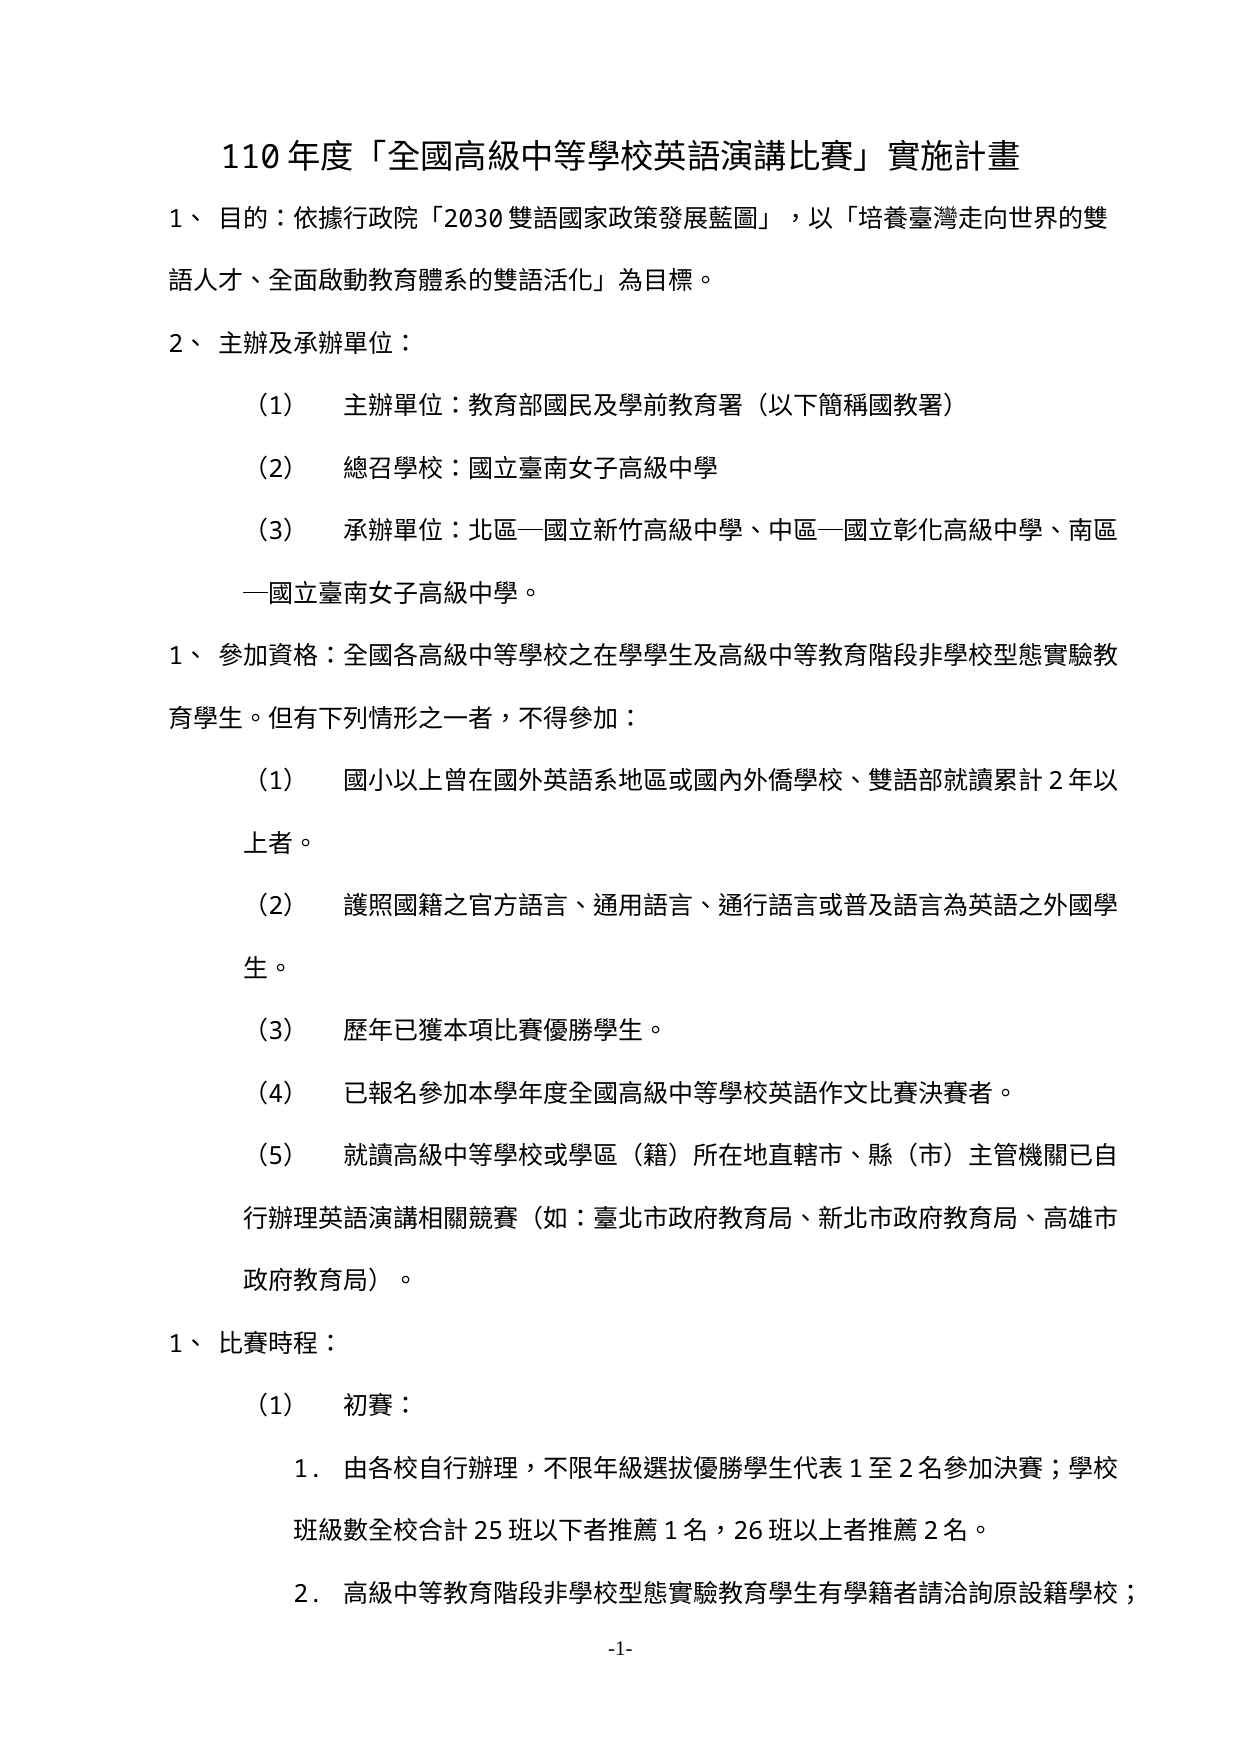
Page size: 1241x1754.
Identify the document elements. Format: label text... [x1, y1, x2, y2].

list 高級中等教育階段非學校型態實驗教育學生有學籍者請洽詢原設籍學校；參與非學校型態實驗教育學生其未取得學籍者，由所屬直轄市、縣（市）主管機關檢附實驗教育計畫及報名表，於「決賽報名開始日」（110年9月24日）前向國立臺南女子高級中學報名，再由該校通知學生至指定學校參加初賽，其成績達指定學校推薦本校學生參加決賽之標準者，以外加名額推薦，不占指定學校得推薦之名額。 [293, 1550, 1122, 1612]
list 由各校自行辦理，不限年級選拔優勝學生代表1至2名參加決賽；學校班級數全校合計25班以下者推薦1名，26班以上者推薦2名。 [293, 1425, 1122, 1550]
list 就讀高級中等學校或學區（籍）所在地直轄市、縣（市）主管機關已自行辦理英語演講相關競賽（如：臺北市政府教育局、新北市政府教育局、高雄市政府教育局）。 [243, 1112, 1122, 1300]
list 總召學校：國立臺南女子高級中學 [243, 425, 1122, 487]
list 目的：依據行政院「2030雙語國家政策發展藍圖」，以「培養臺灣走向世界的雙語人才、全面啟動教育體系的雙語活化」為目標。 [168, 175, 1122, 300]
list 國小以上曾在國外英語系地區或國內外僑學校、雙語部就讀累計2年以上者。 [243, 737, 1122, 862]
list 主辦單位：教育部國民及學前教育署（以下簡稱國教署） [243, 362, 1122, 425]
list 初賽： [243, 1362, 1122, 1425]
list 已報名參加本學年度全國高級中等學校英語作文比賽決賽者。 [243, 1050, 1122, 1112]
list 主辦及承辦單位： [168, 300, 1122, 362]
text 110年度「全國高級中等學校英語演講比賽」實施計畫 [118, 112, 1122, 175]
list 承辦單位：北區─國立新竹高級中學、中區─國立彰化高級中學、南區─國立臺南女子高級中學。 [243, 487, 1122, 612]
list 護照國籍之官方語言、通用語言、通行語言或普及語言為英語之外國學生。 [243, 862, 1122, 987]
list 比賽時程： [168, 1300, 1122, 1362]
list 歷年已獲本項比賽優勝學生。 [243, 987, 1122, 1050]
list 參加資格：全國各高級中等學校之在學學生及高級中等教育階段非學校型態實驗教育學生。但有下列情形之一者，不得參加： [168, 612, 1122, 737]
